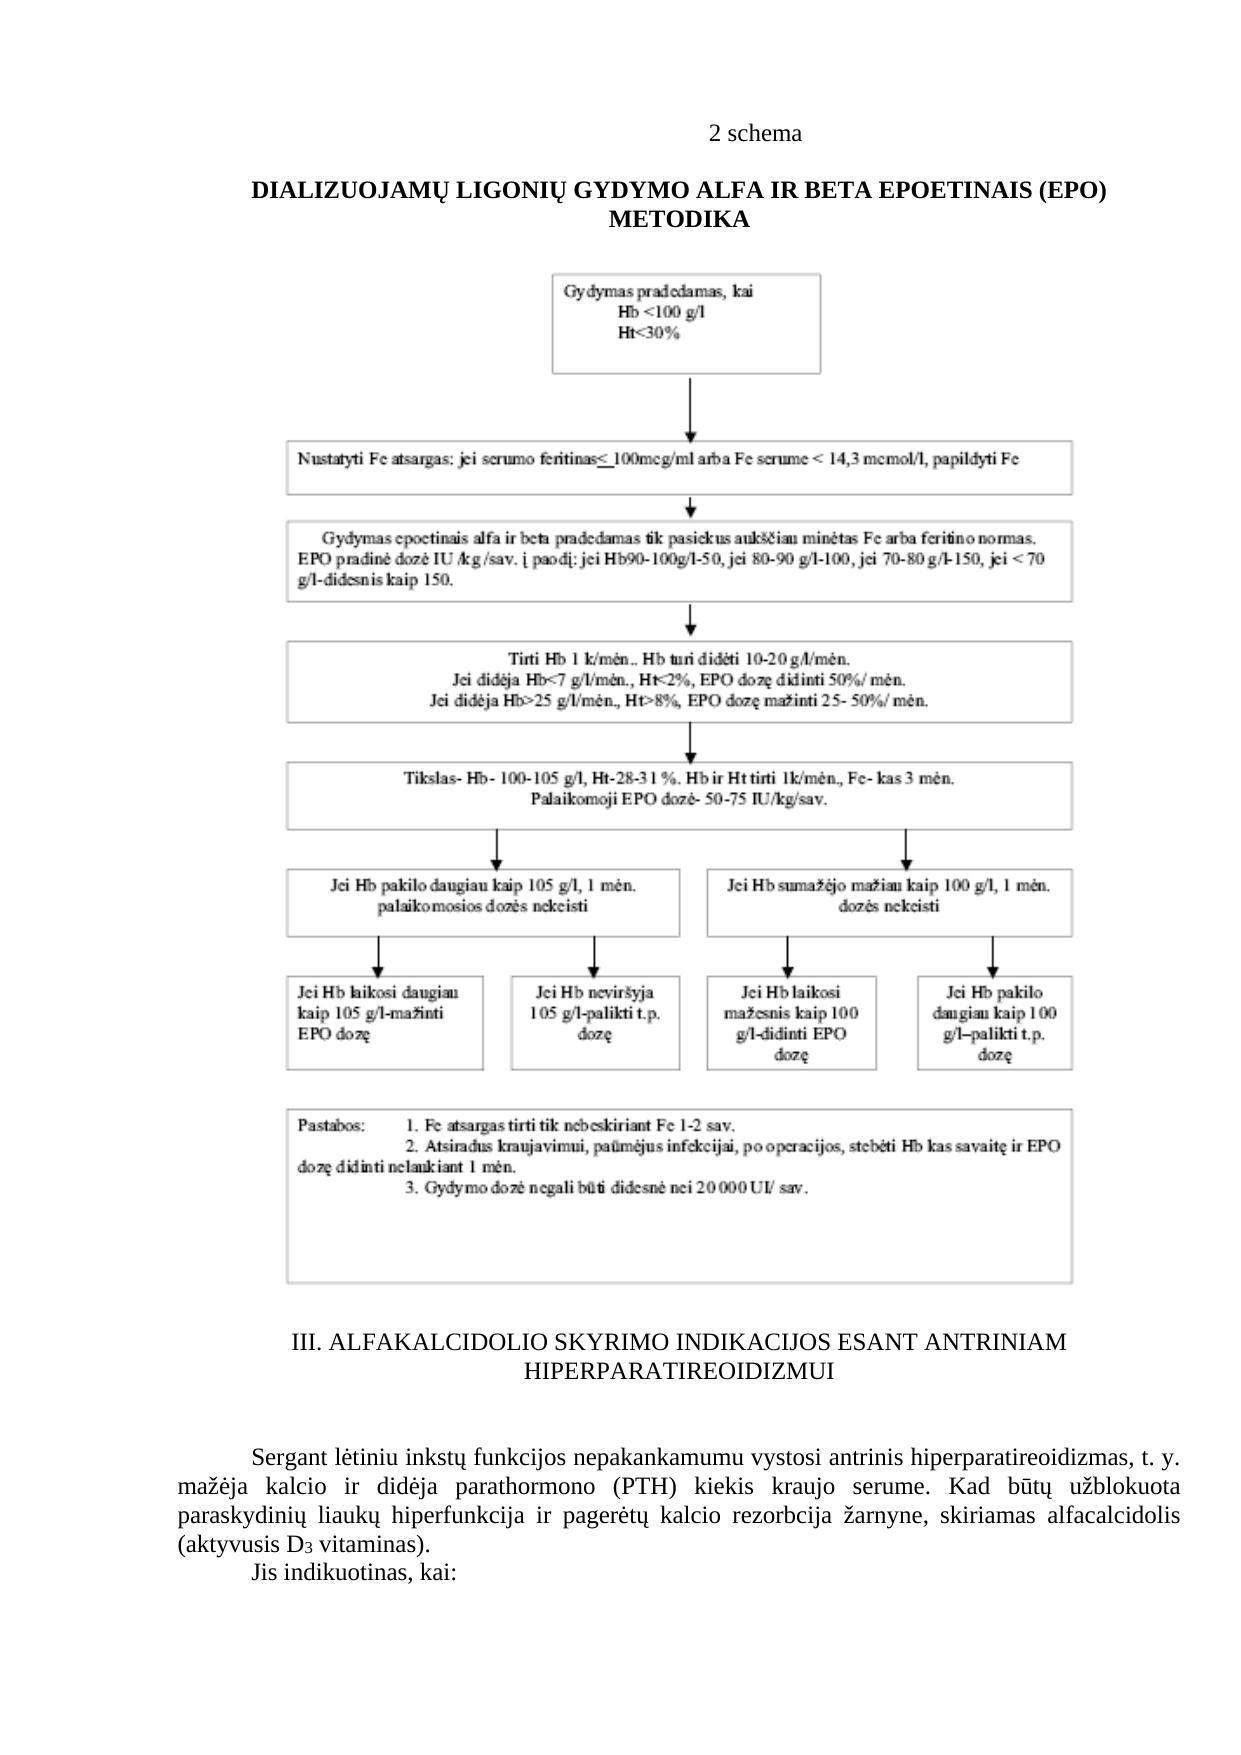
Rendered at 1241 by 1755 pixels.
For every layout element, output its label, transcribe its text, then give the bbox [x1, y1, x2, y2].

text III. Alfakalcidolio skyrimo indikacijos ESANT antriniAM hiperparatireoidizmUI [177, 1327, 1181, 1385]
text Sergant lėtiniu inkstų funkcijos nepakankamumu vystosi antrinis hiperparatireoidizmas, t. y. mažėja kalcio ir didėja parathormono (PTH) kiekis kraujo serume. Kad būtų užblokuota paraskydinių liaukų hiperfunkcija ir pagerėtų kalcio rezorbcija žarnyne, skiriamas alfacalcidolis (aktyvusis D3 vitaminas). [177, 1442, 1181, 1557]
text Jis indikuotinas, kai: [177, 1557, 1181, 1586]
text 2 schema [177, 118, 1181, 147]
text DIALIZUOJAMŲ LIGONIŲ GYDYMO alfa ir beta EPoETINais (EPO) METODIKA [177, 176, 1181, 233]
